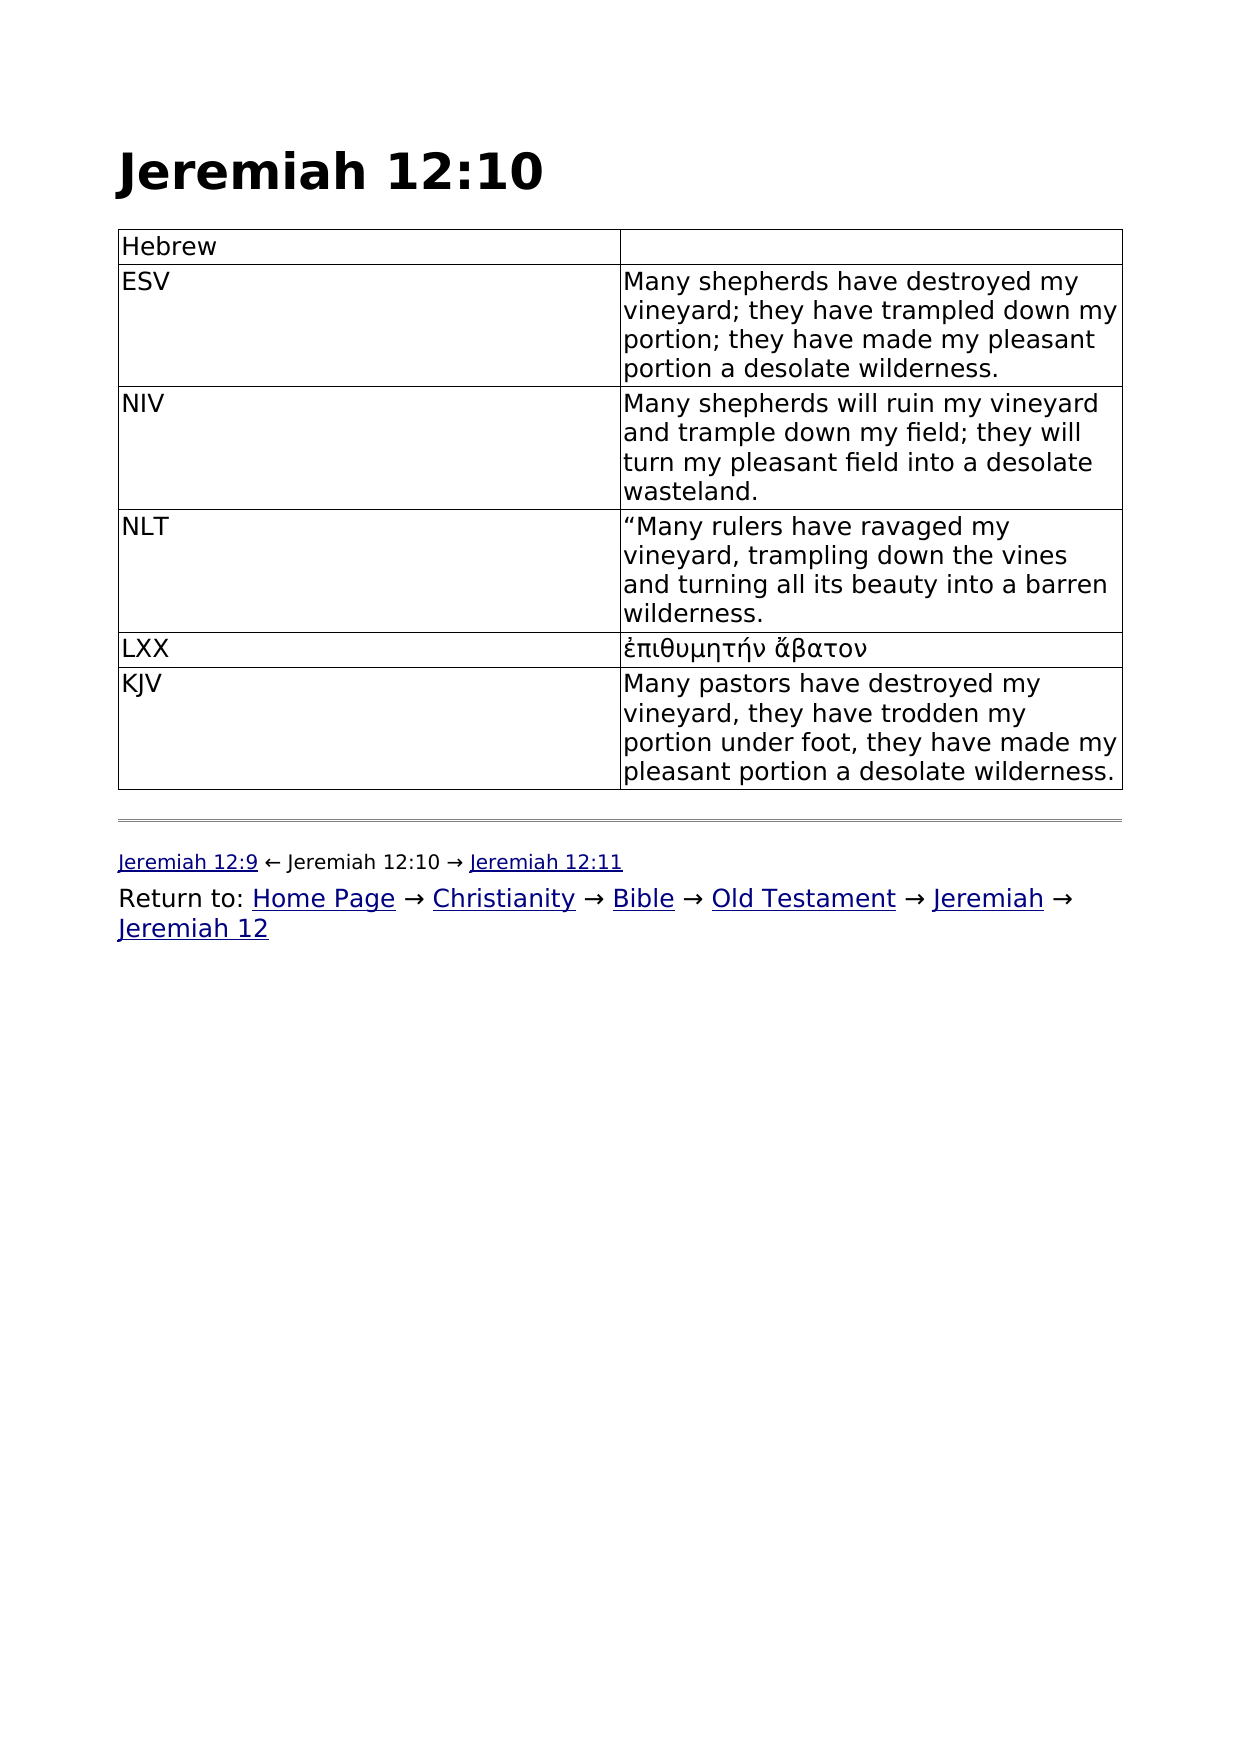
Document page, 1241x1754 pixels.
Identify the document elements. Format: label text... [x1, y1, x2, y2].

table_cell Many pastors have destroyed my vineyard, they have trodden my portion under foot, they have made my pleasant portion a desolate wilderness. [621, 668, 1122, 789]
table_header Hebrew [119, 230, 620, 264]
table_cell ESV [119, 265, 620, 386]
table_cell Many shepherds will ruin my vineyard and trample down my field; they will turn my pleasant field into a desolate wasteland. [621, 387, 1122, 509]
table_cell NIV [119, 387, 620, 509]
table_cell NLT [119, 510, 620, 632]
table_cell ἐπιθυμητήν ἄβατον [621, 633, 1122, 667]
table_header [621, 230, 1122, 264]
text Return to: Home Page → Christianity → Bible → Old Testament → Jeremiah → Jeremiah 12 [118, 884, 1122, 943]
table_cell LXX [119, 633, 620, 667]
table_cell “Many rulers have ravaged my vineyard, trampling down the vines and turning all its beauty into a barren wilderness. [621, 510, 1122, 632]
text Jeremiah 12:9 ← Jeremiah 12:10 → Jeremiah 12:11 [118, 851, 1122, 884]
subtitle Jeremiah 12:10 [118, 143, 1122, 201]
table_cell KJV [119, 668, 620, 789]
table_cell Many shepherds have destroyed my vineyard; they have trampled down my portion; they have made my pleasant portion a desolate wilderness. [621, 265, 1122, 386]
